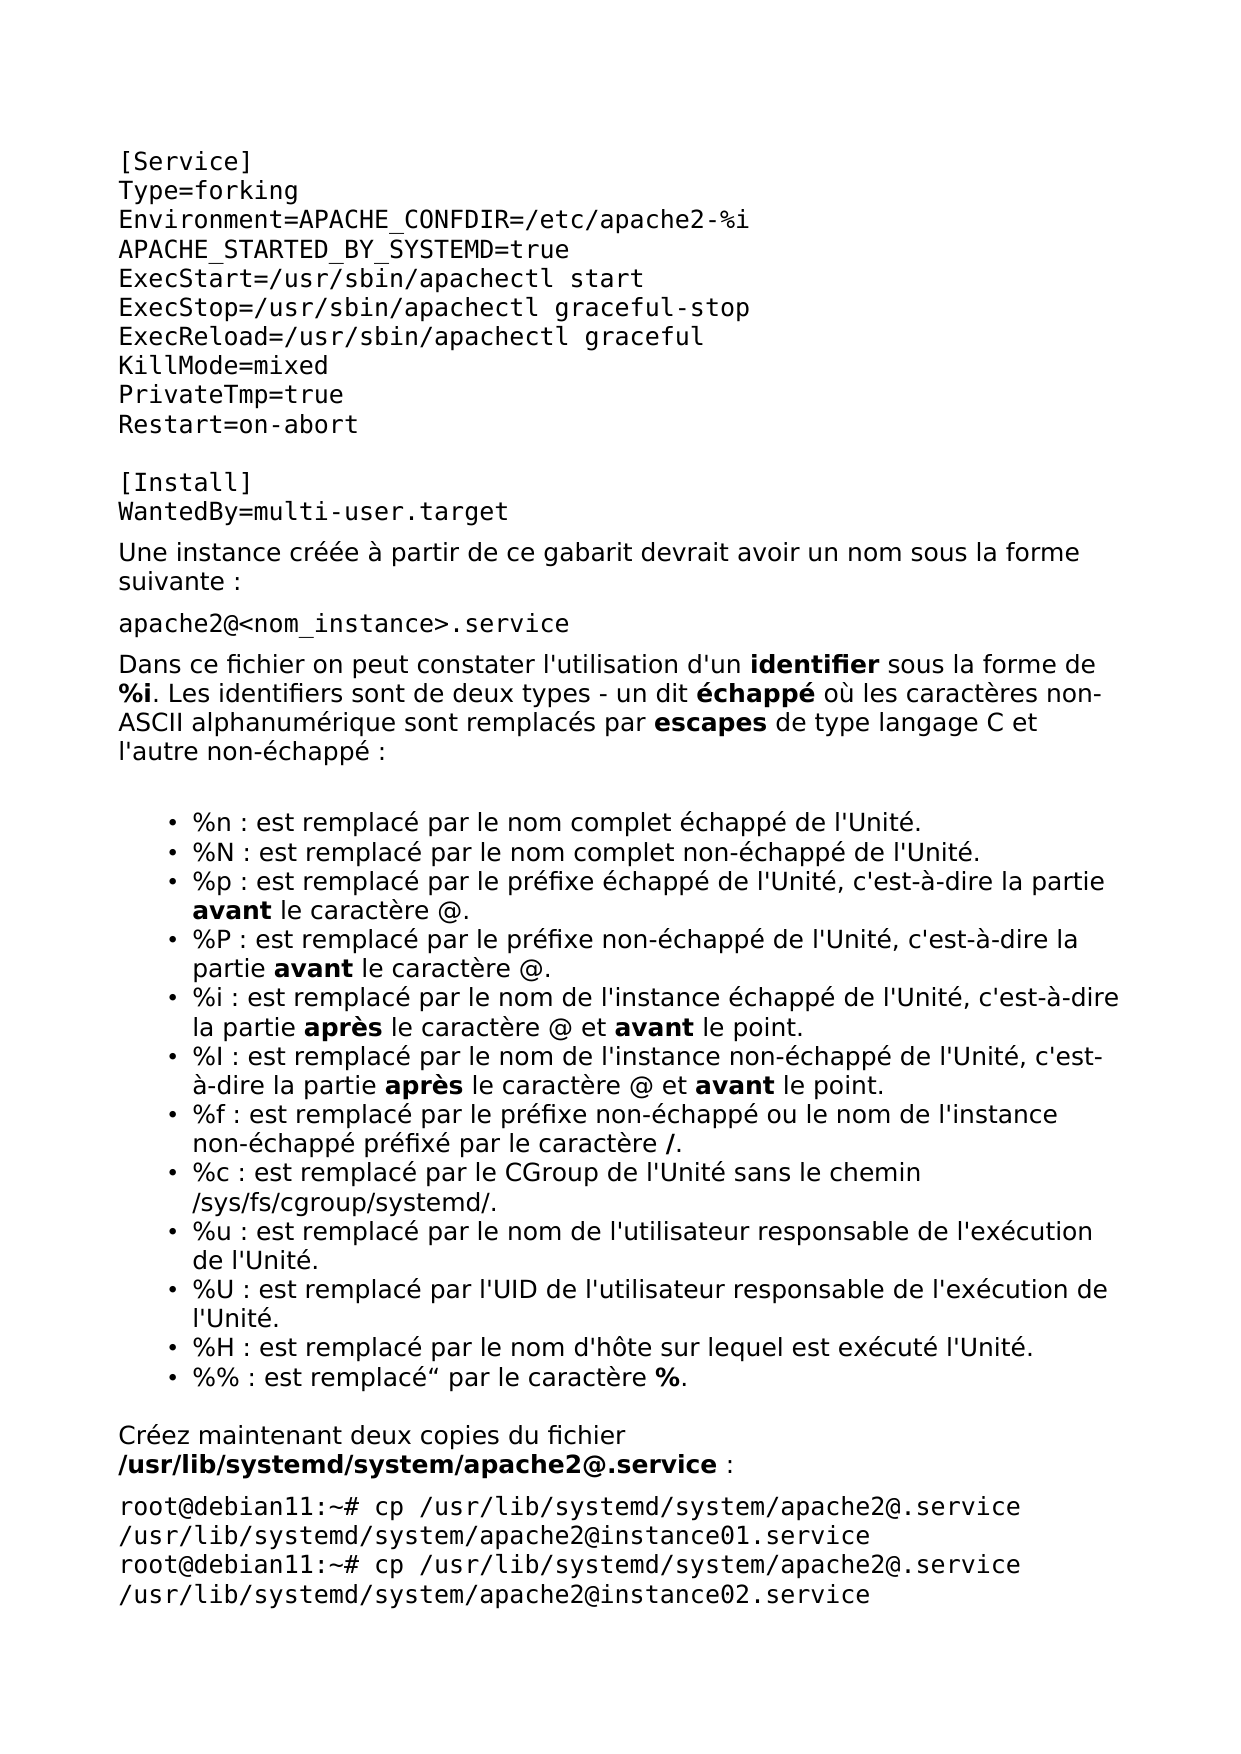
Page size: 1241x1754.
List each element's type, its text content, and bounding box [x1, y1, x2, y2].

list %p : est remplacé par le préfixe échappé de l'Unité, c'est-à-dire la partie avant le caractère @. [177, 867, 1122, 925]
list %n : est remplacé par le nom complet échappé de l'Unité. [177, 809, 1122, 838]
list %% : est remplacé“ par le caractère %. [177, 1363, 1122, 1392]
text root@debian11:~# cp /usr/lib/systemd/system/apache2@.service /usr/lib/systemd/system/apache2@instance01.service root@debian11:~# cp /usr/lib/systemd/system/apache2@.service /usr/lib/systemd/system/apache2@instance02.service [118, 1492, 1122, 1609]
list %I : est remplacé par le nom de l'instance non-échappé de l'Unité, c'est-à-dire la partie après le caractère @ et avant le point. [177, 1042, 1122, 1100]
text Dans ce fichier on peut constater l'utilisation d'un identifier sous la forme de %i. Les identifiers sont de deux types - un dit échappé où les caractères non-ASCII alphanumérique sont remplacés par escapes de type langage C et l'autre non-échappé : [118, 650, 1122, 767]
list %H : est remplacé par le nom d'hôte sur lequel est exécuté l'Unité. [177, 1334, 1122, 1363]
list %P : est remplacé par le préfixe non-échappé de l'Unité, c'est-à-dire la partie avant le caractère @. [177, 925, 1122, 984]
text apache2@<nom_instance>.service [118, 609, 1122, 638]
list %c : est remplacé par le CGroup de l'Unité sans le chemin /sys/fs/cgroup/systemd/. [177, 1159, 1122, 1217]
list %U : est remplacé par l'UID de l'utilisateur responsable de l'exécution de l'Unité. [177, 1275, 1122, 1334]
text Créez maintenant deux copies du fichier /usr/lib/systemd/system/apache2@.service : [118, 1421, 1122, 1480]
text Une instance créée à partir de ce gabarit devrait avoir un nom sous la forme suivante : [118, 538, 1122, 597]
text [Service] Type=forking Environment=APACHE_CONFDIR=/etc/apache2-%i APACHE_STARTED_BY_SYSTEMD=true ExecStart=/usr/sbin/apachectl start ExecStop=/usr/sbin/apachectl graceful-stop ExecReload=/usr/sbin/apachectl graceful KillMode=mixed PrivateTmp=true Restart=on-abort [Install] WantedBy=multi-user.target [118, 118, 1122, 526]
list %N : est remplacé par le nom complet non-échappé de l'Unité. [177, 838, 1122, 867]
list %f : est remplacé par le préfixe non-échappé ou le nom de l'instance non-échappé préfixé par le caractère /. [177, 1100, 1122, 1159]
list %u : est remplacé par le nom de l'utilisateur responsable de l'exécution de l'Unité. [177, 1217, 1122, 1275]
list %i : est remplacé par le nom de l'instance échappé de l'Unité, c'est-à-dire la partie après le caractère @ et avant le point. [177, 984, 1122, 1042]
